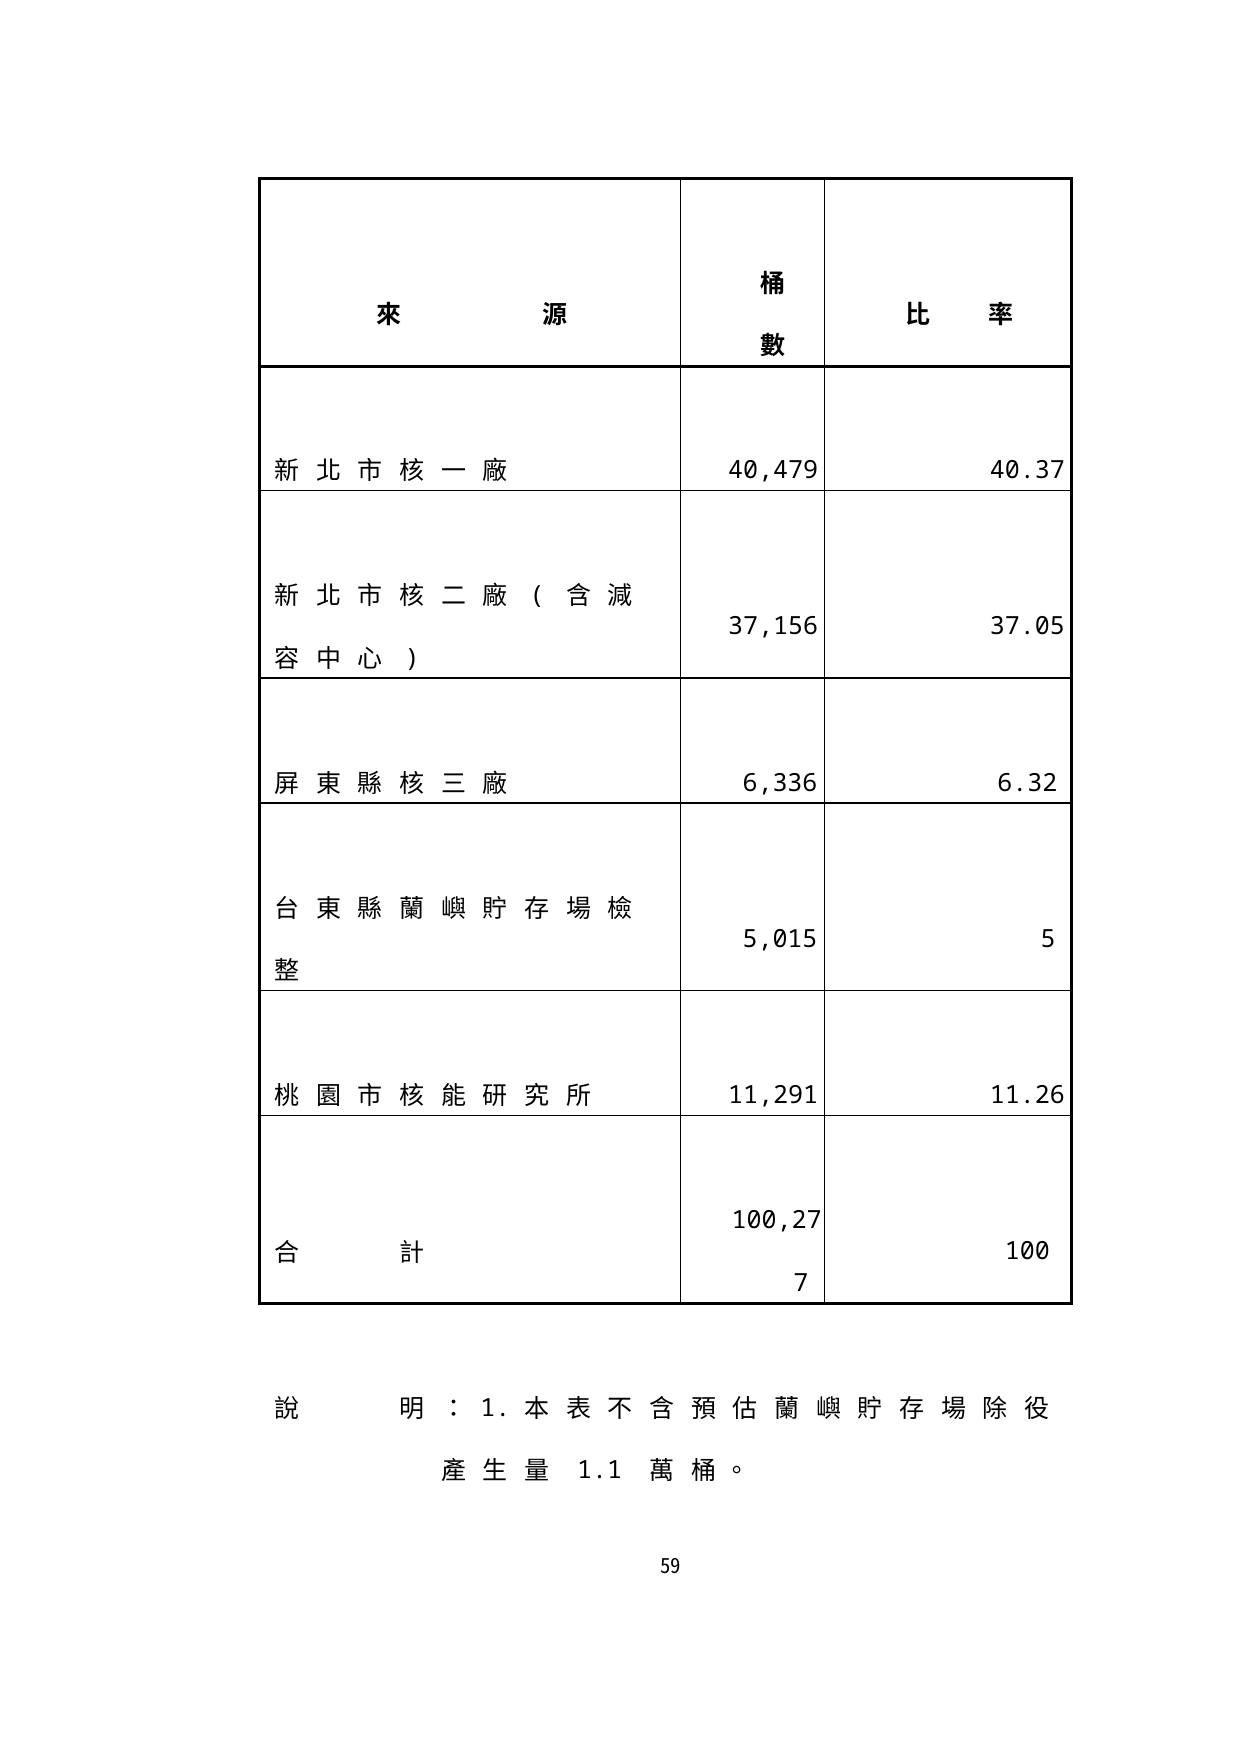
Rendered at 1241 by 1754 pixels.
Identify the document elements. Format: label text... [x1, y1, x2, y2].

table_cell 100 [825, 1116, 1070, 1302]
table_header 桶 數 [681, 180, 824, 365]
table_cell 新北市核一廠 [261, 368, 680, 490]
table_cell 40,479 [681, 368, 824, 490]
table_cell 桃園市核能研究所 [261, 991, 680, 1115]
table_cell 37,156 [681, 491, 824, 677]
table_cell 6,336 [681, 679, 824, 802]
table_cell 100,277 [681, 1116, 824, 1302]
table_cell 5,015 [681, 804, 824, 990]
table_cell 合 計 [261, 1116, 680, 1302]
table_cell 新北市核二廠(含減容中心) [261, 491, 680, 677]
table_cell 台東縣蘭嶼貯存場檢整 [261, 804, 680, 990]
table_header 來 源 [261, 180, 680, 365]
table_header 比 率 [825, 180, 1070, 365]
table_cell 6.32 [825, 679, 1070, 802]
table_cell 11,291 [681, 991, 824, 1115]
table_cell 37.05 [825, 491, 1070, 677]
table_cell 40.37 [825, 368, 1070, 490]
table_cell 11.26 [825, 991, 1070, 1115]
text 說 明：1.本表不含預估蘭嶼貯存場除役產生量1.1萬桶。 [254, 1365, 1058, 1490]
table_cell 屏東縣核三廠 [261, 679, 680, 802]
table_cell 5 [825, 804, 1070, 990]
